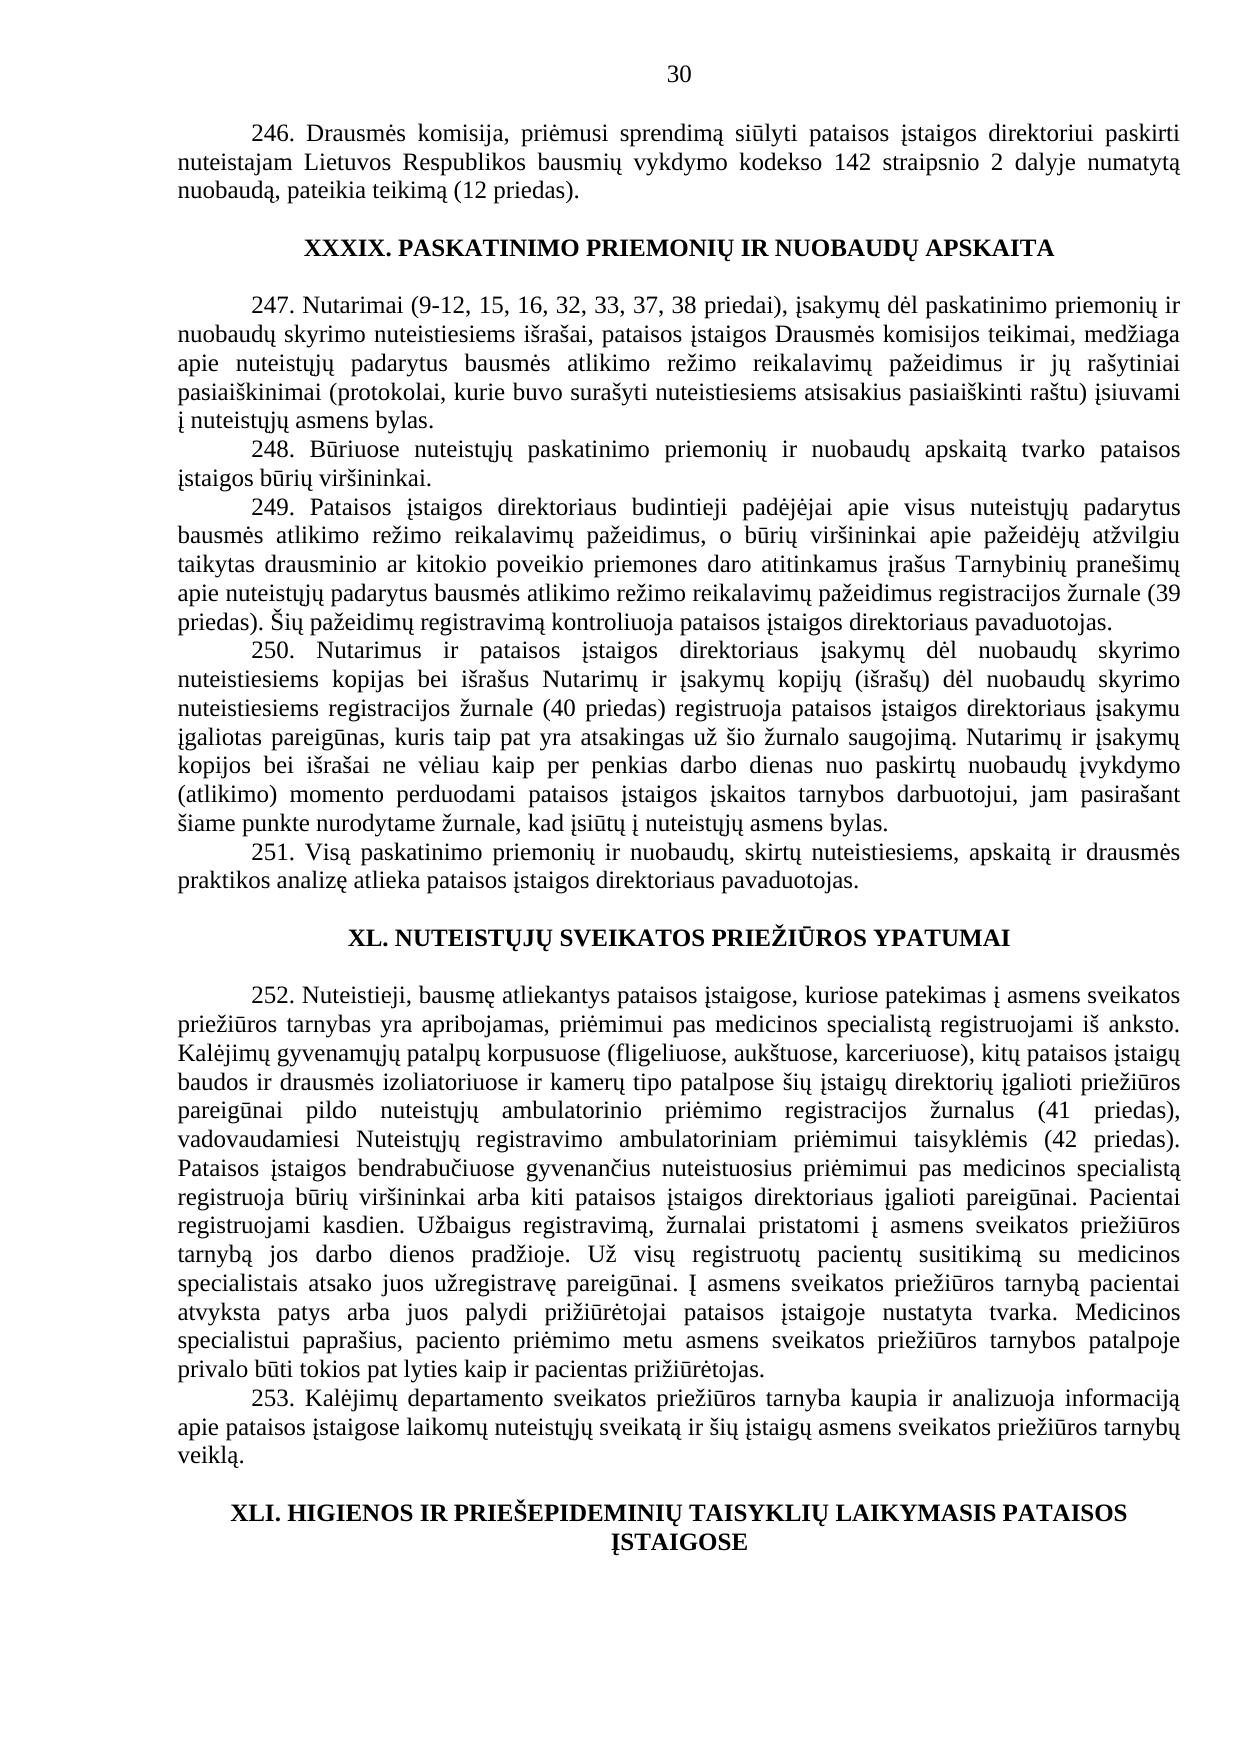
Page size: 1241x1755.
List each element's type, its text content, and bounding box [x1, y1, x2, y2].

text 251. Visą paskatinimo priemonių ir nuobaudų, skirtų nuteistiesiems, apskaitą ir drausmės praktikos analizę atlieka pataisos įstaigos direktoriaus pavaduotojas. [177, 837, 1181, 894]
text 250. Nutarimus ir pataisos įstaigos direktoriaus įsakymų dėl nuobaudų skyrimo nuteistiesiems kopijas bei išrašus Nutarimų ir įsakymų kopijų (išrašų) dėl nuobaudų skyrimo nuteistiesiems registracijos žurnale (40 priedas) registruoja pataisos įstaigos direktoriaus įsakymu įgaliotas pareigūnas, kuris taip pat yra atsakingas už šio žurnalo saugojimą. Nutarimų ir įsakymų kopijos bei išrašai ne vėliau kaip per penkias darbo dienas nuo paskirtų nuobaudų įvykdymo (atlikimo) momento perduodami pataisos įstaigos įskaitos tarnybos darbuotojui, jam pasirašant šiame punkte nurodytame žurnale, kad įsiūtų į nuteistųjų asmens bylas. [177, 636, 1181, 837]
text XLI. HIGIENOS IR PRIEŠEPIDEMINIŲ TAISYKLIŲ LAIKYMASIS PATAISOS ĮSTAIGOSE [177, 1498, 1181, 1556]
text 249. Pataisos įstaigos direktoriaus budintieji padėjėjai apie visus nuteistųjų padarytus bausmės atlikimo režimo reikalavimų pažeidimus, o būrių viršininkai apie pažeidėjų atžvilgiu taikytas drausminio ar kitokio poveikio priemones daro atitinkamus įrašus Tarnybinių pranešimų apie nuteistųjų padarytus bausmės atlikimo režimo reikalavimų pažeidimus registracijos žurnale (39 priedas). Šių pažeidimų registravimą kontroliuoja pataisos įstaigos direktoriaus pavaduotojas. [177, 492, 1181, 636]
text 253. Kalėjimų departamento sveikatos priežiūros tarnyba kaupia ir analizuoja informaciją apie pataisos įstaigose laikomų nuteistųjų sveikatą ir šių įstaigų asmens sveikatos priežiūros tarnybų veiklą. [177, 1383, 1181, 1469]
text 247. Nutarimai (9-12, 15, 16, 32, 33, 37, 38 priedai), įsakymų dėl paskatinimo priemonių ir nuobaudų skyrimo nuteistiesiems išrašai, pataisos įstaigos Drausmės komisijos teikimai, medžiaga apie nuteistųjų padarytus bausmės atlikimo režimo reikalavimų pažeidimus ir jų rašytiniai pasiaiškinimai (protokolai, kurie buvo surašyti nuteistiesiems atsisakius pasiaiškinti raštu) įsiuvami į nuteistųjų asmens bylas. [177, 291, 1181, 434]
text XL. NUTEISTŲJŲ SVEIKATOS PRIEŽIŪROS YPATUMAI [177, 923, 1181, 952]
text 246. Drausmės komisija, priėmusi sprendimą siūlyti pataisos įstaigos direktoriui paskirti nuteistajam Lietuvos Respublikos bausmių vykdymo kodekso 142 straipsnio 2 dalyje numatytą nuobaudą, pateikia teikimą (12 priedas). [177, 118, 1181, 204]
text XXXIX. PASKATINIMO PRIEMONIŲ IR NUOBAUDŲ APSKAITA [177, 233, 1181, 262]
text 248. Būriuose nuteistųjų paskatinimo priemonių ir nuobaudų apskaitą tvarko pataisos įstaigos būrių viršininkai. [177, 434, 1181, 492]
text 252. Nuteistieji, bausmę atliekantys pataisos įstaigose, kuriose patekimas į asmens sveikatos priežiūros tarnybas yra apribojamas, priėmimui pas medicinos specialistą registruojami iš anksto. Kalėjimų gyvenamųjų patalpų korpusuose (fligeliuose, aukštuose, karceriuose), kitų pataisos įstaigų baudos ir drausmės izoliatoriuose ir kamerų tipo patalpose šių įstaigų direktorių įgalioti priežiūros pareigūnai pildo nuteistųjų ambulatorinio priėmimo registracijos žurnalus (41 priedas), vadovaudamiesi Nuteistųjų registravimo ambulatoriniam priėmimui taisyklėmis (42 priedas). Pataisos įstaigos bendrabučiuose gyvenančius nuteistuosius priėmimui pas medicinos specialistą registruoja būrių viršininkai arba kiti pataisos įstaigos direktoriaus įgalioti pareigūnai. Pacientai registruojami kasdien. Užbaigus registravimą, žurnalai pristatomi į asmens sveikatos priežiūros tarnybą jos darbo dienos pradžioje. Už visų registruotų pacientų susitikimą su medicinos specialistais atsako juos užregistravę pareigūnai. Į asmens sveikatos priežiūros tarnybą pacientai atvyksta patys arba juos palydi prižiūrėtojai pataisos įstaigoje nustatyta tvarka. Medicinos specialistui paprašius, paciento priėmimo metu asmens sveikatos priežiūros tarnybos patalpoje privalo būti tokios pat lyties kaip ir pacientas prižiūrėtojas. [177, 981, 1181, 1383]
